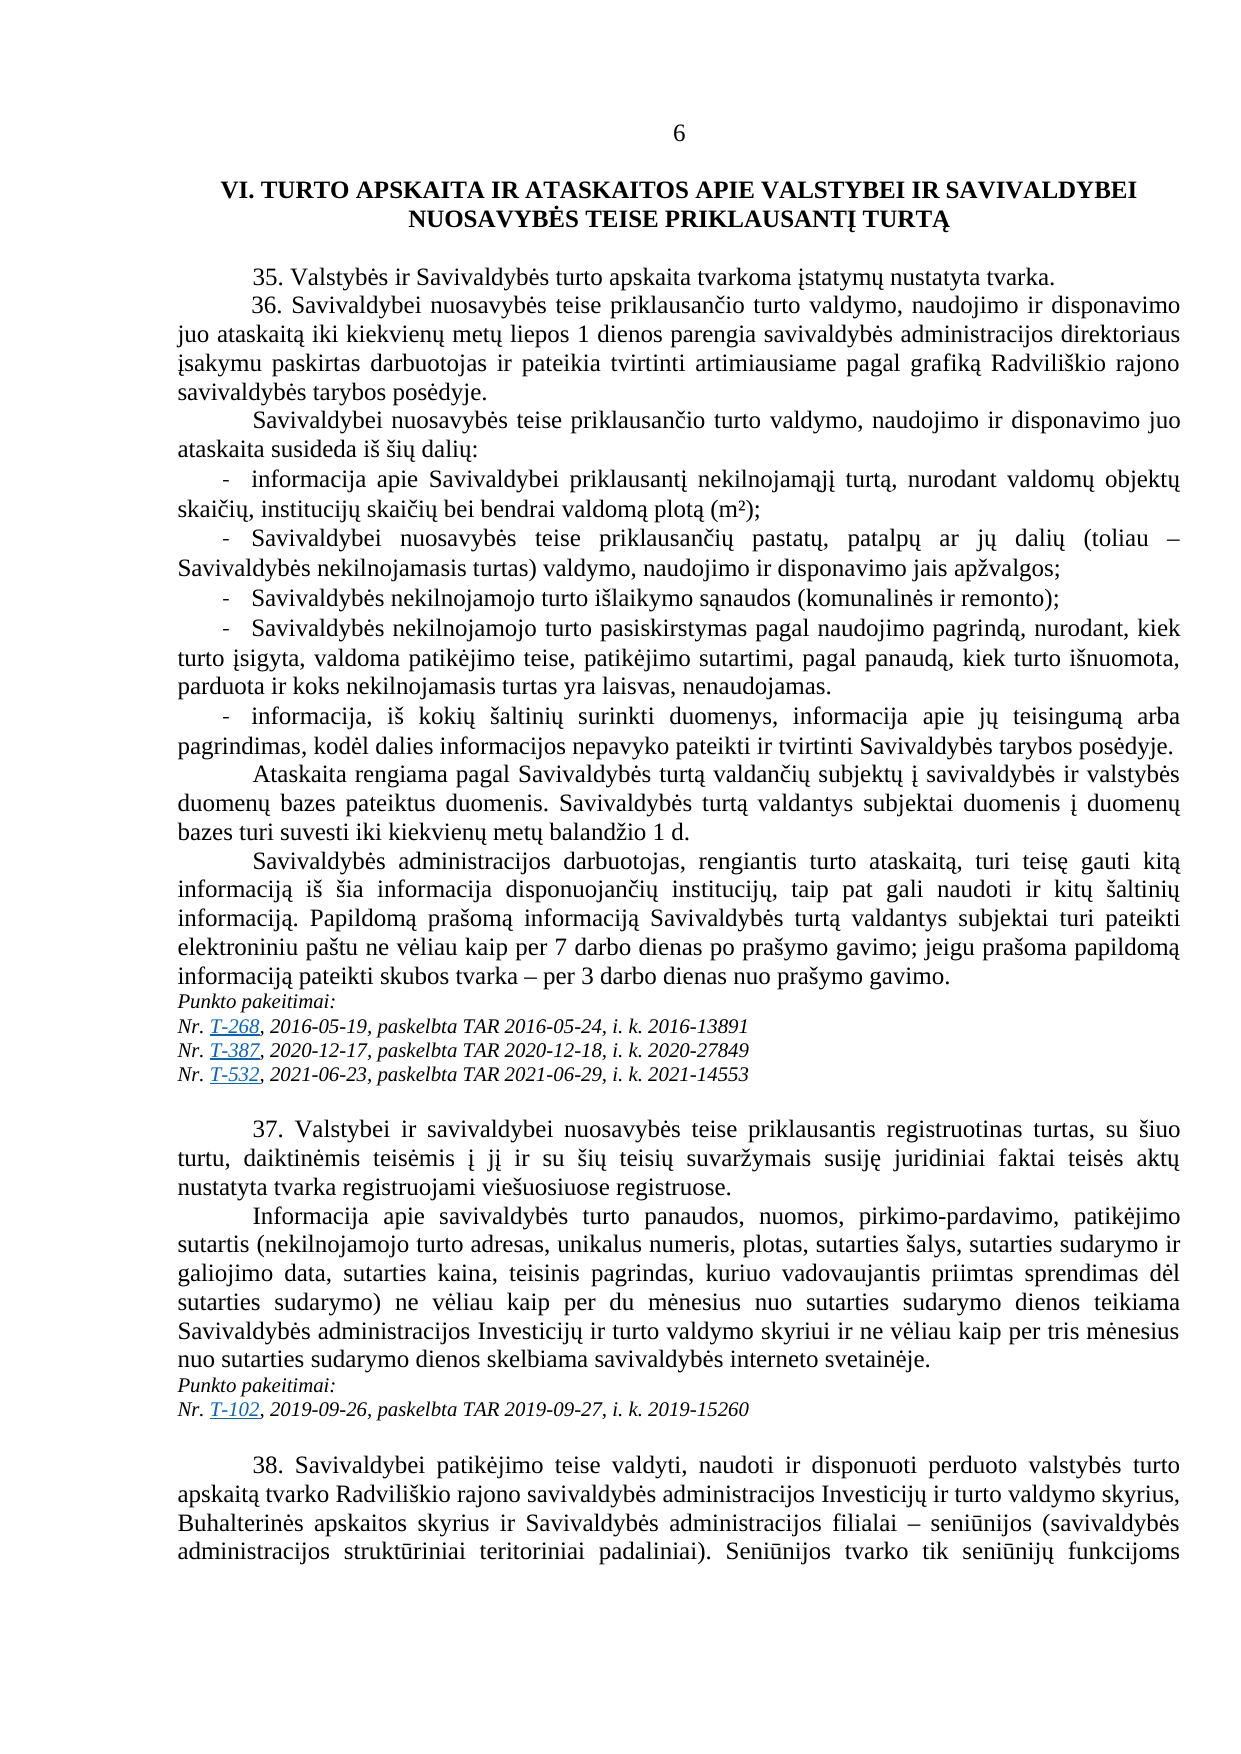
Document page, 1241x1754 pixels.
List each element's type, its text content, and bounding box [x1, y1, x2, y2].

text 35. Valstybės ir Savivaldybės turto apskaita tvarkoma įstatymų nustatyta tvarka. [177, 262, 1181, 291]
text ˗ informacija apie Savivaldybei priklausantį nekilnojamąjį turtą, nurodant valdomų objektų skaičių, institucijų skaičių bei bendrai valdomą plotą (m²); [177, 463, 1181, 522]
text Nr. T-532, 2021-06-23, paskelbta TAR 2021-06-29, i. k. 2021-14553 [177, 1062, 1181, 1086]
text Nr. T-268, 2016-05-19, paskelbta TAR 2016-05-24, i. k. 2016-13891 [177, 1013, 1181, 1038]
text Punkto pakeitimai: [177, 989, 1181, 1013]
text ˗ Savivaldybės nekilnojamojo turto išlaikymo sąnaudos (komunalinės ir remonto); [177, 582, 1181, 612]
text Ataskaita rengiama pagal Savivaldybės turtą valdančių subjektų į savivaldybės ir valstybės duomenų bazes pateiktus duomenis. Savivaldybės turtą valdantys subjektai duomenis į duomenų bazes turi suvesti iki kiekvienų metų balandžio 1 d. [177, 759, 1181, 846]
text 37. Valstybei ir savivaldybei nuosavybės teise priklausantis registruotinas turtas, su šiuo turtu, daiktinėmis teisėmis į jį ir su šių teisių suvaržymais susiję juridiniai faktai teisės aktų nustatyta tvarka registruojami viešuosiuose registruose. [177, 1114, 1181, 1201]
text ˗ Savivaldybei nuosavybės teise priklausančių pastatų, patalpų ar jų dalių (toliau – Savivaldybės nekilnojamasis turtas) valdymo, naudojimo ir disponavimo jais apžvalgos; [177, 522, 1181, 582]
text 36. Savivaldybei nuosavybės teise priklausančio turto valdymo, naudojimo ir disponavimo juo ataskaitą iki kiekvienų metų liepos 1 dienos parengia savivaldybės administracijos direktoriaus įsakymu paskirtas darbuotojas ir pateikia tvirtinti artimiausiame pagal grafiką Radviliškio rajono savivaldybės tarybos posėdyje. [177, 291, 1181, 406]
text Nr. T-102, 2019-09-26, paskelbta TAR 2019-09-27, i. k. 2019-15260 [177, 1397, 1181, 1421]
text Savivaldybės administracijos darbuotojas, rengiantis turto ataskaitą, turi teisę gauti kitą informaciją iš šia informacija disponuojančių institucijų, taip pat gali naudoti ir kitų šaltinių informaciją. Papildomą prašomą informaciją Savivaldybės turtą valdantys subjektai turi pateikti elektroniniu paštu ne vėliau kaip per 7 darbo dienas po prašymo gavimo; jeigu prašoma papildomą informaciją pateikti skubos tvarka – per 3 darbo dienas nuo prašymo gavimo. [177, 846, 1181, 989]
text Nr. T-387, 2020-12-17, paskelbta TAR 2020-12-18, i. k. 2020-27849 [177, 1038, 1181, 1062]
text Informacija apie savivaldybės turto panaudos, nuomos, pirkimo-pardavimo, patikėjimo sutartis (nekilnojamojo turto adresas, unikalus numeris, plotas, sutarties šalys, sutarties sudarymo ir galiojimo data, sutarties kaina, teisinis pagrindas, kuriuo vadovaujantis priimtas sprendimas dėl sutarties sudarymo) ne vėliau kaip per du mėnesius nuo sutarties sudarymo dienos teikiama Savivaldybės administracijos Investicijų ir turto valdymo skyriui ir ne vėliau kaip per tris mėnesius nuo sutarties sudarymo dienos skelbiama savivaldybės interneto svetainėje. [177, 1201, 1181, 1373]
text ˗ informacija, iš kokių šaltinių surinkti duomenys, informacija apie jų teisingumą arba pagrindimas, kodėl dalies informacijos nepavyko pateikti ir tvirtinti Savivaldybės tarybos posėdyje. [177, 700, 1181, 759]
text VI. TURTO APSKAITA IR ATASKAITOS APIE VALSTYBEI IR SAVIVALDYBEI NUOSAVYBĖS TEISE PRIKLAUSANTĮ TURTĄ [177, 176, 1181, 233]
text Savivaldybei nuosavybės teise priklausančio turto valdymo, naudojimo ir disponavimo juo ataskaita susideda iš šių dalių: [177, 406, 1181, 463]
text 38. Savivaldybei patikėjimo teise valdyti, naudoti ir disponuoti perduoto valstybės turto apskaitą tvarko Radviliškio rajono savivaldybės administracijos Investicijų ir turto valdymo skyrius, Buhalterinės apskaitos skyrius ir Savivaldybės administracijos filialai – seniūnijos (savivaldybės administracijos struktūriniai teritoriniai padaliniai). Seniūnijos tvarko tik seniūnijų funkcijoms [177, 1450, 1181, 1565]
text Punkto pakeitimai: [177, 1373, 1181, 1397]
text ˗ Savivaldybės nekilnojamojo turto pasiskirstymas pagal naudojimo pagrindą, nurodant, kiek turto įsigyta, valdoma patikėjimo teise, patikėjimo sutartimi, pagal panaudą, kiek turto išnuomota, parduota ir koks nekilnojamasis turtas yra laisvas, nenaudojamas. [177, 612, 1181, 700]
